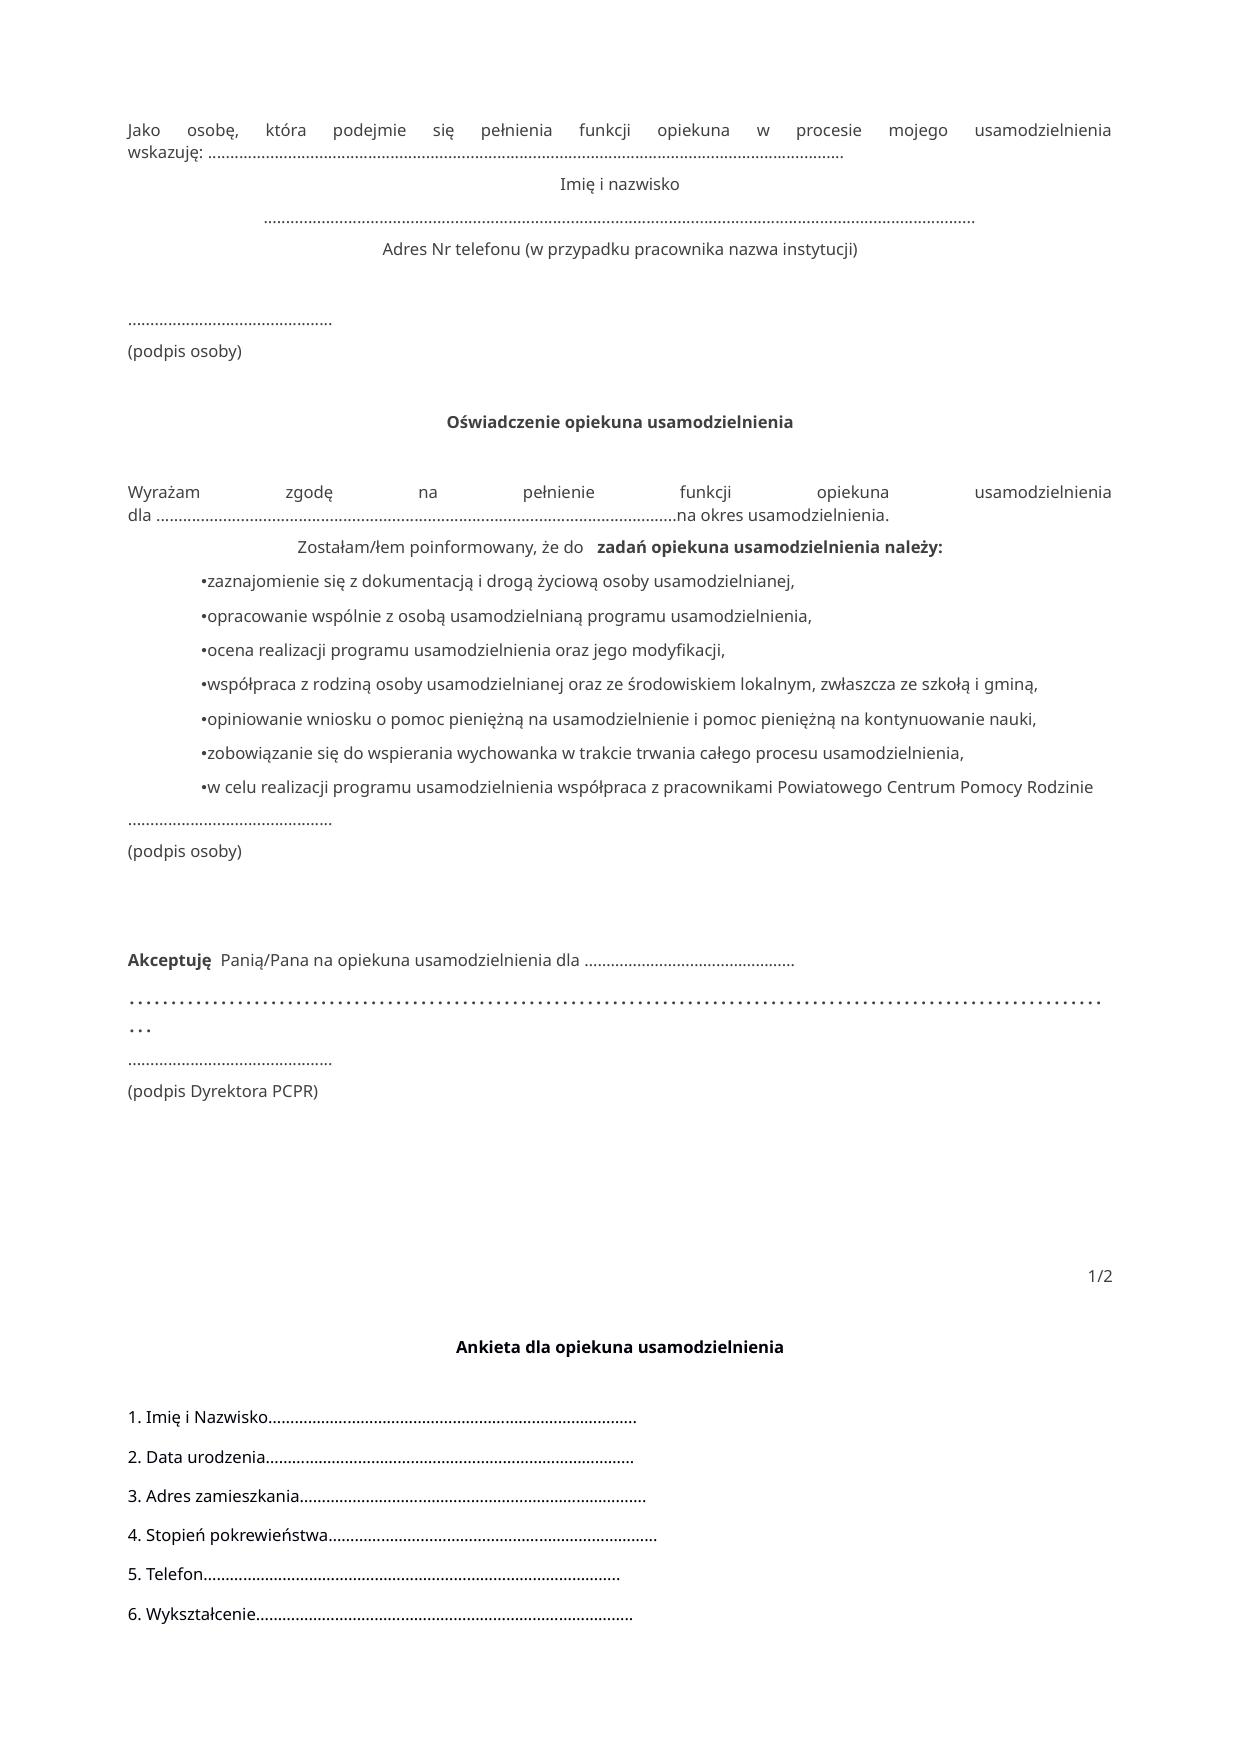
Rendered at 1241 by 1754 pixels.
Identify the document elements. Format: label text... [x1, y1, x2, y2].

text Imię i nazwisko [128, 173, 1113, 196]
list opiniowanie wniosku o pomoc pieniężną na usamodzielnienie i pomoc pieniężną na kontynuowanie nauki, [127, 705, 1113, 730]
list zaznajomienie się z dokumentacją i drogą życiową osoby usamodzielnianej, [127, 568, 1113, 593]
text .............................................. [128, 808, 1113, 831]
text .............................................. [128, 308, 1113, 331]
text 4. Stopień pokrewieństwa………………………………………………………………... [128, 1524, 1113, 1546]
text 6. Wykształcenie………………………………………………………………………….. [128, 1602, 1113, 1625]
text 1. Imię i Nazwisko………………………………………………………………………... [128, 1406, 1113, 1429]
list zobowiązanie się do wspierania wychowanka w trakcie trwania całego procesu usamodzielnienia, [127, 739, 1113, 764]
text Akceptuję Panią/Pana na opiekuna usamodzielnienia dla ………………………………………… [128, 949, 1113, 971]
text Oświadczenie opiekuna usamodzielnienia [128, 410, 1113, 433]
text 1/2 [128, 1265, 1113, 1288]
text (podpis osoby) [128, 840, 1113, 863]
text Wyrażam zgodę na pełnienie funkcji opiekuna usamodzielnienia dla .....................................................................................................................na okres usamodzielnienia. [128, 481, 1113, 526]
text 2. Data urodzenia………………………………………………………………………… [128, 1445, 1113, 1468]
text Adres Nr telefonu (w przypadku pracownika nazwa instytucji) [128, 237, 1113, 260]
list w celu realizacji programu usamodzielnienia współpraca z pracownikami Powiatowego Centrum Pomocy Rodzinie [127, 773, 1113, 798]
text Zostałam/łem poinformowany, że do zadań opiekuna usamodzielnienia należy: [128, 536, 1113, 558]
text 3. Adres zamieszkania……………………………………………………………………. [128, 1484, 1113, 1507]
text 5. Telefon………………………………………………………………………………….. [128, 1563, 1113, 1586]
text ................................................................................................................................................................ [128, 205, 1113, 228]
text Ankieta dla opiekuna usamodzielnienia [128, 1336, 1113, 1358]
list ocena realizacji programu usamodzielnienia oraz jego modyfikacji, [127, 636, 1113, 661]
text .............................................. [128, 1048, 1113, 1071]
text ………………………………………………………………………………………………………… [128, 981, 1113, 1038]
text Jako osobę, która podejmie się pełnienia funkcji opiekuna w procesie mojego usamodzielnienia wskazuję: ............................................................................................................................................... [128, 118, 1113, 163]
list współpraca z rodziną osoby usamodzielnianej oraz ze środowiskiem lokalnym, zwłaszcza ze szkołą i gminą, [127, 671, 1113, 696]
text (podpis Dyrektora PCPR) [128, 1080, 1113, 1103]
text (podpis osoby) [128, 340, 1113, 363]
list opracowanie wspólnie z osobą usamodzielnianą programu usamodzielnienia, [127, 602, 1113, 627]
